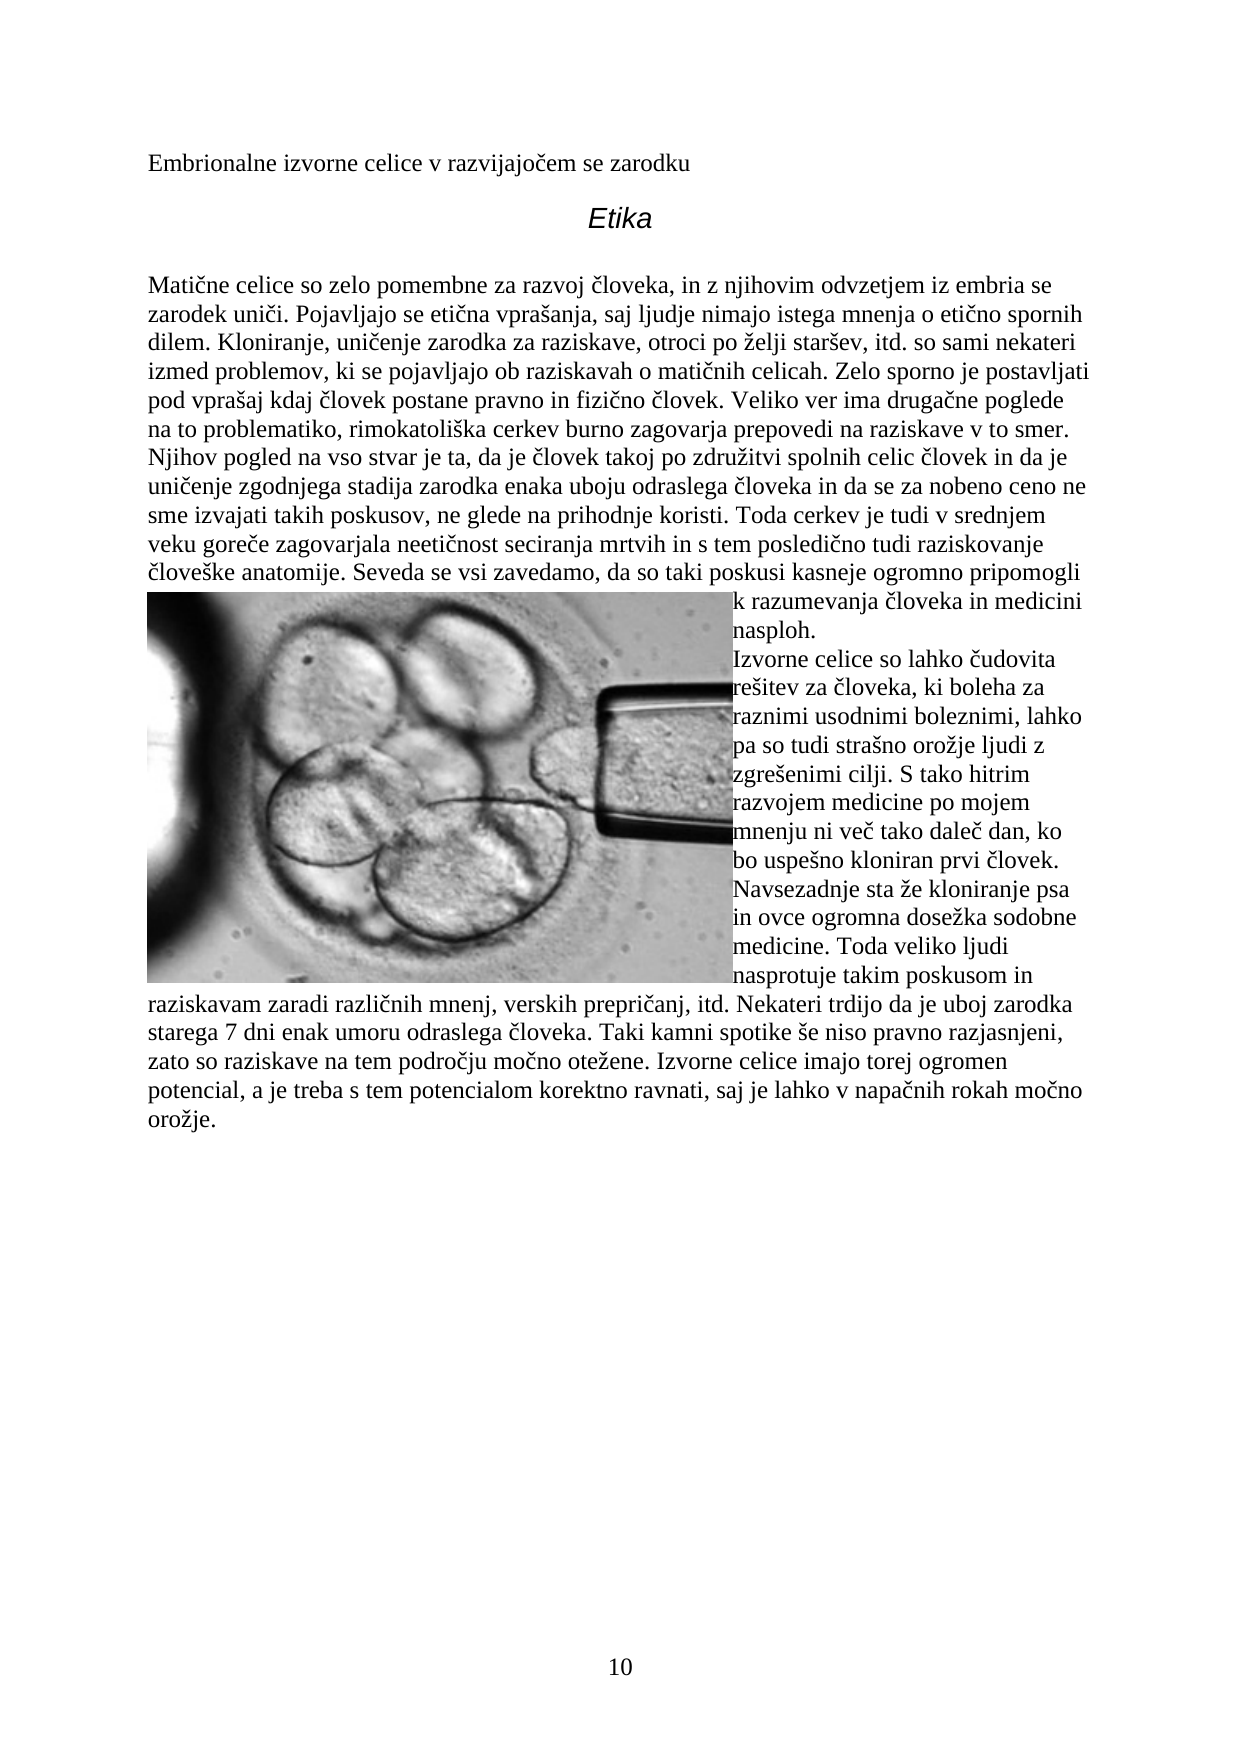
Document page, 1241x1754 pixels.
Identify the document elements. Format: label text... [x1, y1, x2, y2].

text Matične celice so zelo pomembne za razvoj človeka, in z njihovim odvzetjem iz embria se zarodek uniči. Pojavljajo se etična vprašanja, saj ljudje nimajo istega mnenja o etično spornih dilem. Kloniranje, uničenje zarodka za raziskave, otroci po želji staršev, itd. so sami nekateri izmed problemov, ki se pojavljajo ob raziskavah o matičnih celicah. Zelo sporno je postavljati pod vprašaj kdaj človek postane pravno in fizično človek. Veliko ver ima drugačne poglede na to problematiko, rimokatoliška cerkev burno zagovarja prepovedi na raziskave v to smer. Njihov pogled na vso stvar je ta, da je človek takoj po združitvi spolnih celic človek in da je uničenje zgodnjega stadija zarodka enaka uboju odraslega človeka in da se za nobeno ceno ne sme izvajati takih poskusov, ne glede na prihodnje koristi. Toda cerkev je tudi v srednjem veku goreče zagovarjala neetičnost seciranja mrtvih in s tem posledično tudi raziskovanje človeške anatomije. Seveda se vsi zavedamo, da so taki poskusi kasneje ogromno pripomogli k razumevanja človeka in medicini nasploh. [148, 270, 1093, 644]
picture [147, 592, 733, 983]
text Izvorne celice so lahko čudovita rešitev za človeka, ki boleha za raznimi usodnimi boleznimi, lahko pa so tudi strašno orožje ljudi z zgrešenimi cilji. S tako hitrim razvojem medicine po mojem mnenju ni več tako daleč dan, ko bo uspešno kloniran prvi človek. Navsezadnje sta že kloniranje psa in ovce ogromna dosežka sodobne medicine. Toda veliko ljudi nasprotuje takim poskusom in raziskavam zaradi različnih mnenj, verskih prepričanj, itd. Nekateri trdijo da je uboj zarodka starega 7 dni enak umoru odraslega človeka. Taki kamni spotike še niso pravno razjasnjeni, zato so raziskave na tem področju močno otežene. Izvorne celice imajo torej ogromen potencial, a je treba s tem potencialom korektno ravnati, saj je lahko v napačnih rokah močno orožje. [148, 644, 1093, 1132]
text Embrionalne izvorne celice v razvijajočem se zarodku [148, 148, 1093, 176]
subtitle Etika [148, 201, 1093, 235]
